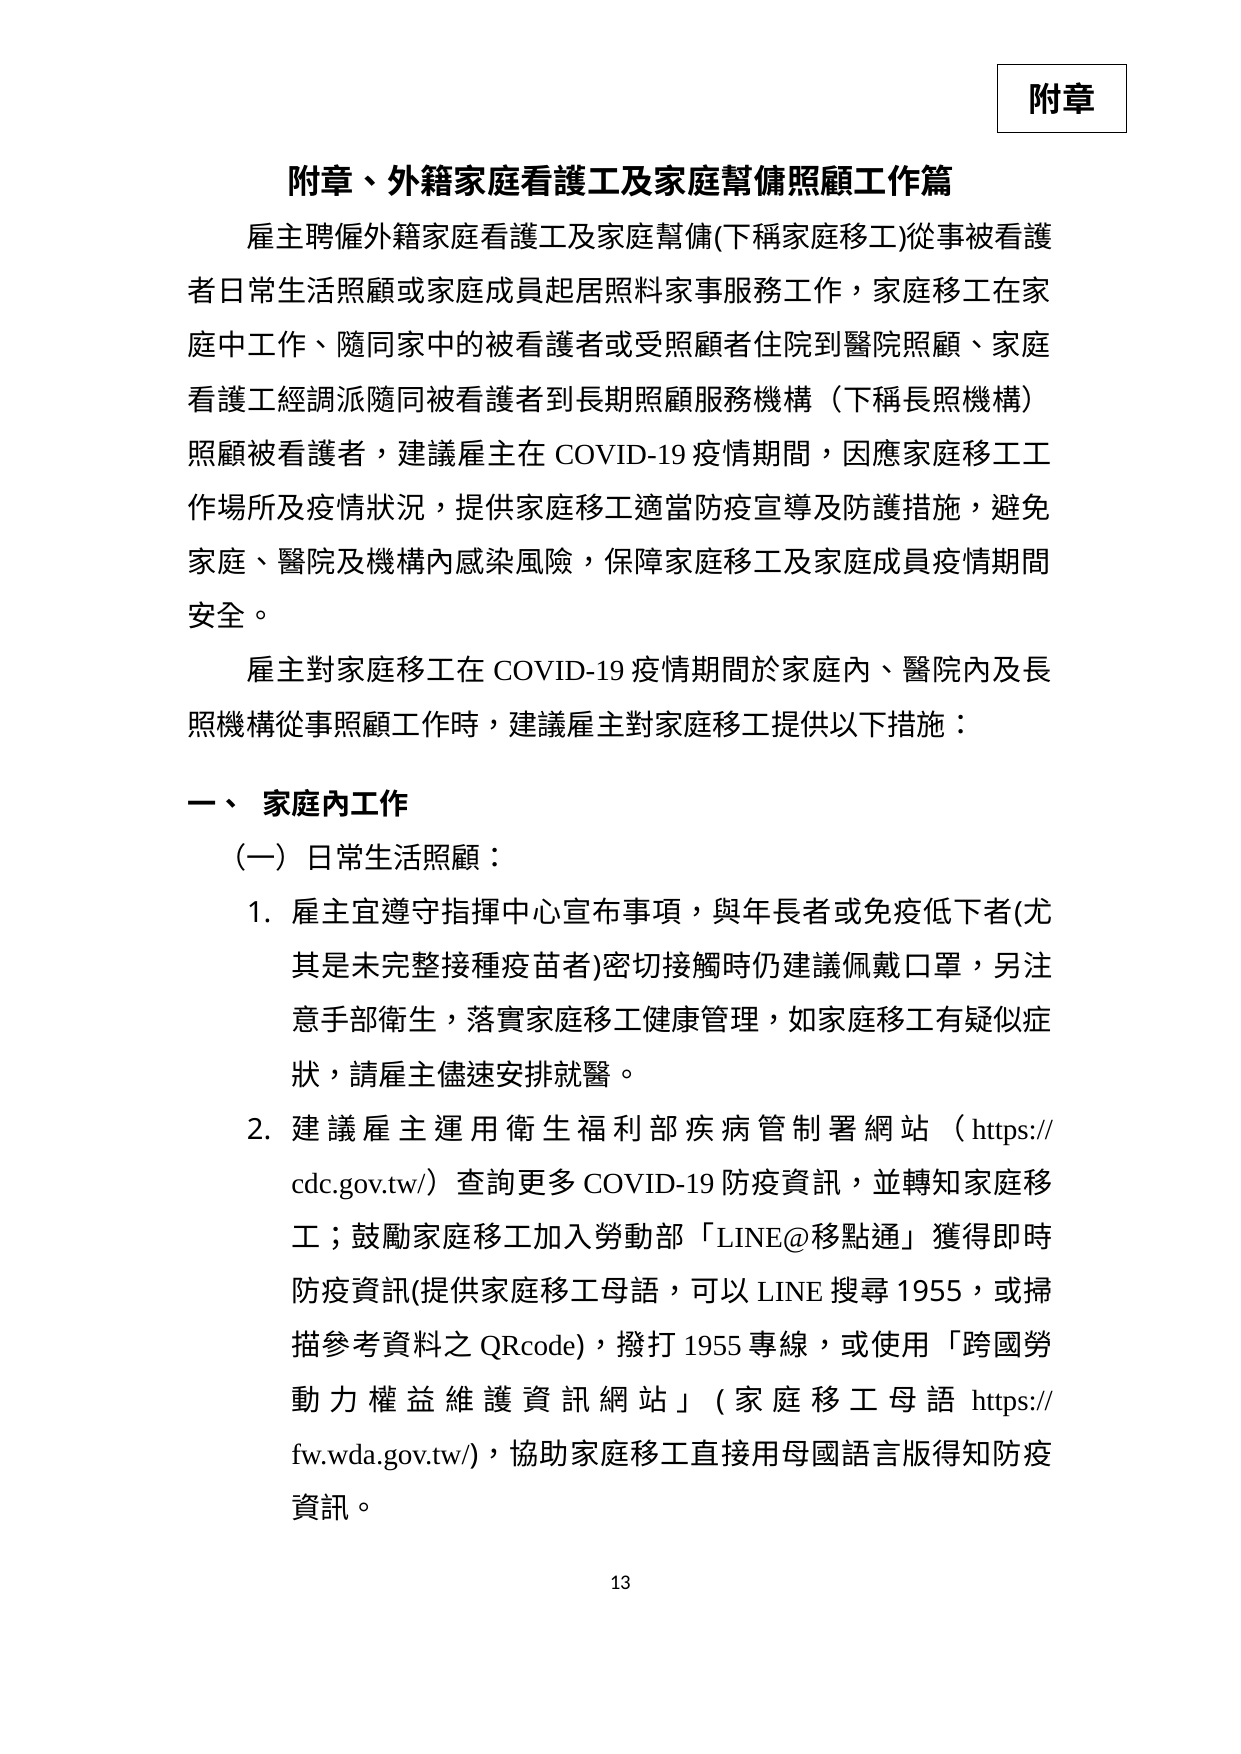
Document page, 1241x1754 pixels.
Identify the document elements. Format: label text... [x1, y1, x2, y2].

list 日常生活照顧： [217, 825, 1053, 879]
list 家庭內工作 [187, 771, 1053, 825]
text 附章、外籍家庭看護工及家庭幫傭照顧工作篇 [187, 150, 1053, 204]
list 雇主宜遵守指揮中心宣布事項，與年長者或免疫低下者(尤其是未完整接種疫苗者)密切接觸時仍建議佩戴口罩，另注意手部衛生，落實家庭移工健康管理，如家庭移工有疑似症狀，請雇主儘速安排就醫。 [247, 879, 1053, 1096]
text 附章 [1013, 73, 1111, 121]
text 雇主對家庭移工在COVID-19疫情期間於家庭內、醫院內及長照機構從事照顧工作時，建議雇主對家庭移工提供以下措施： [187, 637, 1053, 746]
text 雇主聘僱外籍家庭看護工及家庭幫傭(下稱家庭移工)從事被看護者日常生活照顧或家庭成員起居照料家事服務工作，家庭移工在家庭中工作、隨同家中的被看護者或受照顧者住院到醫院照顧、家庭看護工經調派隨同被看護者到長期照顧服務機構（下稱長照機構）照顧被看護者，建議雇主在COVID-19疫情期間，因應家庭移工工作場所及疫情狀況，提供家庭移工適當防疫宣導及防護措施，避免家庭、醫院及機構內感染風險，保障家庭移工及家庭成員疫情期間安全。 [187, 204, 1053, 637]
list 建議雇主運用衛生福利部疾病管制署網站（https://cdc.gov.tw/）查詢更多COVID-19防疫資訊，並轉知家庭移工；鼓勵家庭移工加入勞動部「LINE@移點通」獲得即時防疫資訊(提供家庭移工母語，可以LINE搜尋1955，或掃描參考資料之QRcode)，撥打1955專線，或使用「跨國勞動力權益維護資訊網站」(家庭移工母語https://fw.wda.gov.tw/)，協助家庭移工直接用母國語言版得知防疫資訊。 [247, 1096, 1053, 1529]
